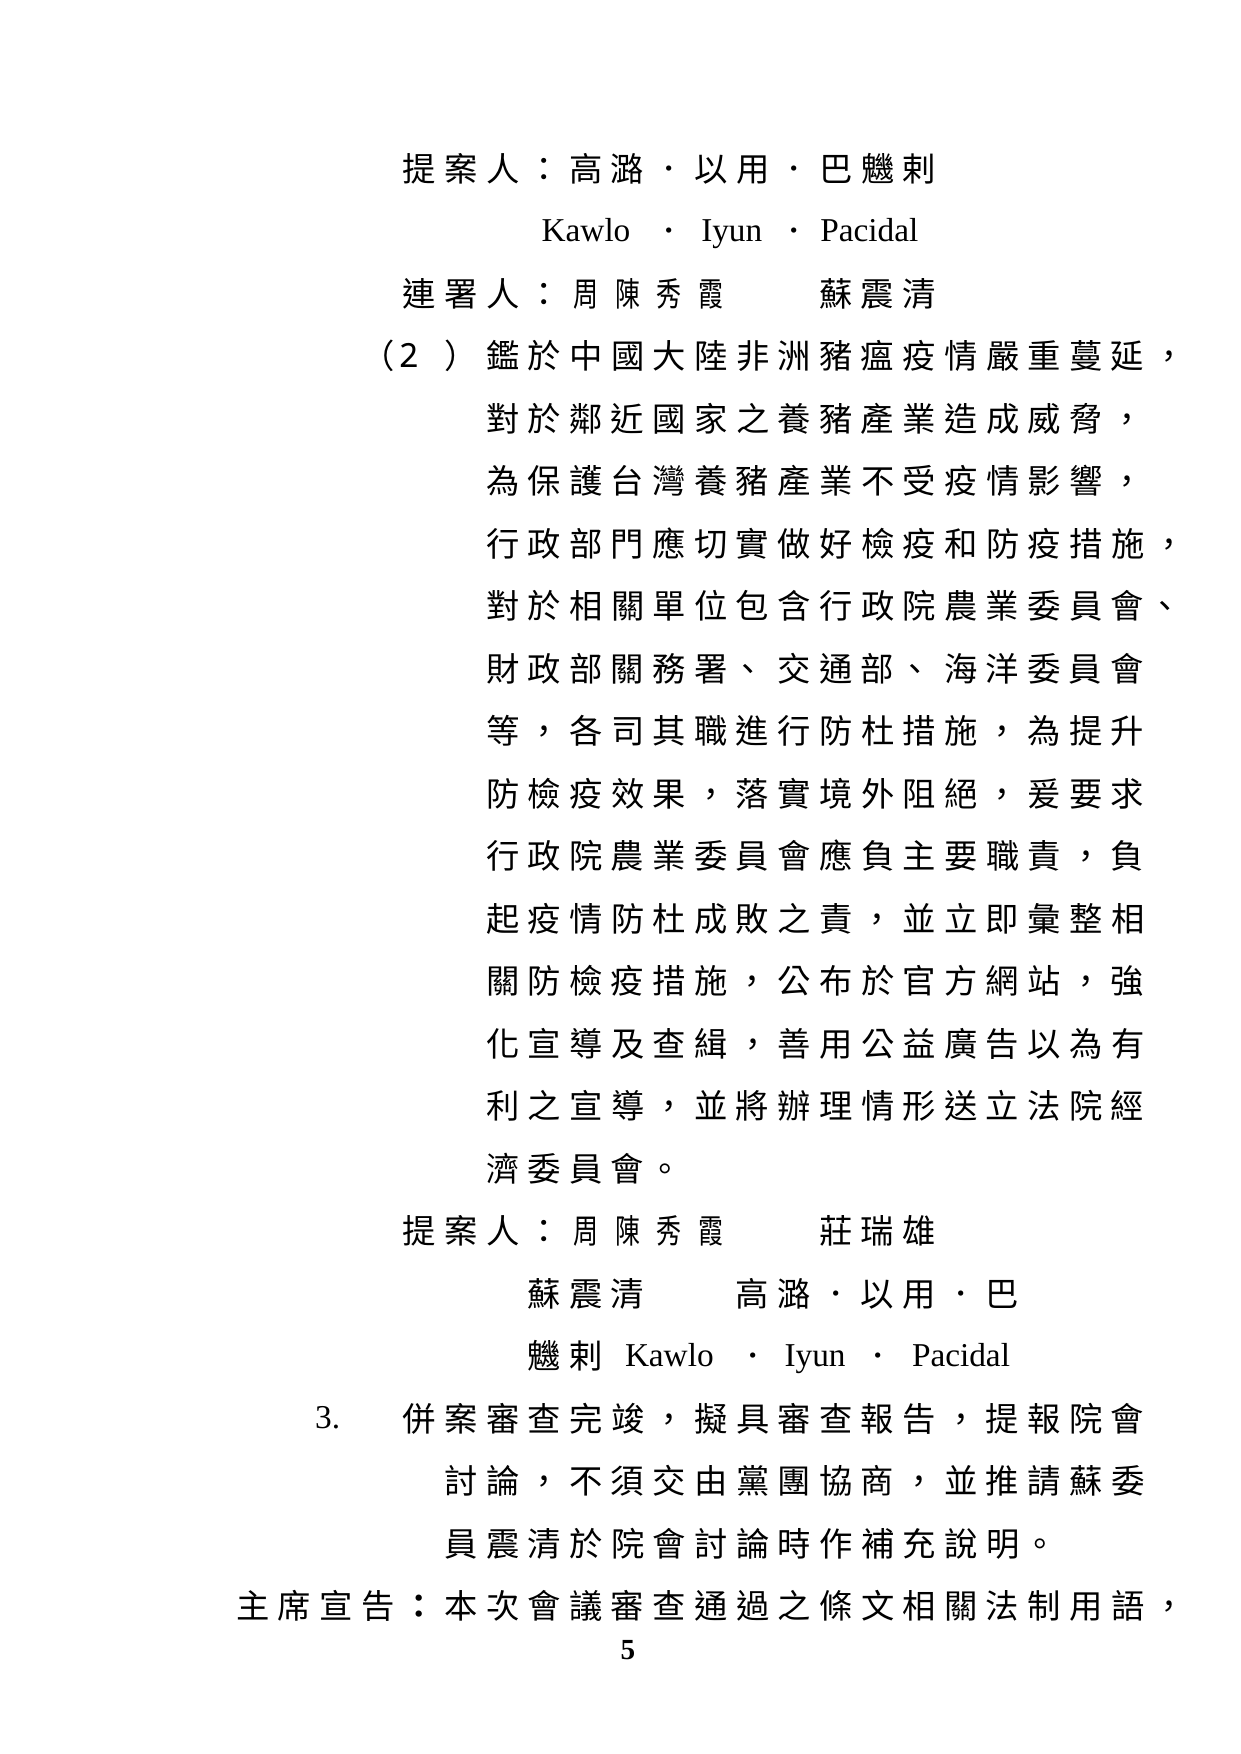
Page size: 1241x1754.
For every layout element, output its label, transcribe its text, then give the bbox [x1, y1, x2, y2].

text 提案人：高潞．以用．巴魕剌Kawlo．Iyun．Pacidal [384, 125, 1044, 250]
list 併案審查完竣，擬具審查報告，提報院會討論，不須交由黨團協商，並推請蘇委員震清於院會討論時作補充說明。 [312, 1375, 1148, 1562]
text 提案人：周陳秀霞 莊瑞雄 蘇震清 高潞．以用．巴魕剌Kawlo．Iyun．Pacidal [384, 1187, 1044, 1375]
text 主席宣告：本次會議審查通過之條文相關法制用語，授權主席及議事人員整理。 [210, 1562, 1148, 1625]
list 鑑於中國大陸非洲豬瘟疫情嚴重蔓延，對於鄰近國家之養豬產業造成威脅，為保護台灣養豬產業不受疫情影響，行政部門應切實做好檢疫和防疫措施，對於相關單位包含行政院農業委員會、財政部關務署、交通部、海洋委員會等，各司其職進行防杜措施，為提升防檢疫效果，落實境外阻絕，爰要求行政院農業委員會應負主要職責，負起疫情防杜成敗之責，並立即彙整相關防檢疫措施，公布於官方網站，強化宣導及查緝，善用公益廣告以為有利之宣導，並將辦理情形送立法院經濟委員會。 [336, 312, 1148, 1187]
text 連署人：周陳秀霞 蘇震清 [384, 250, 1044, 312]
